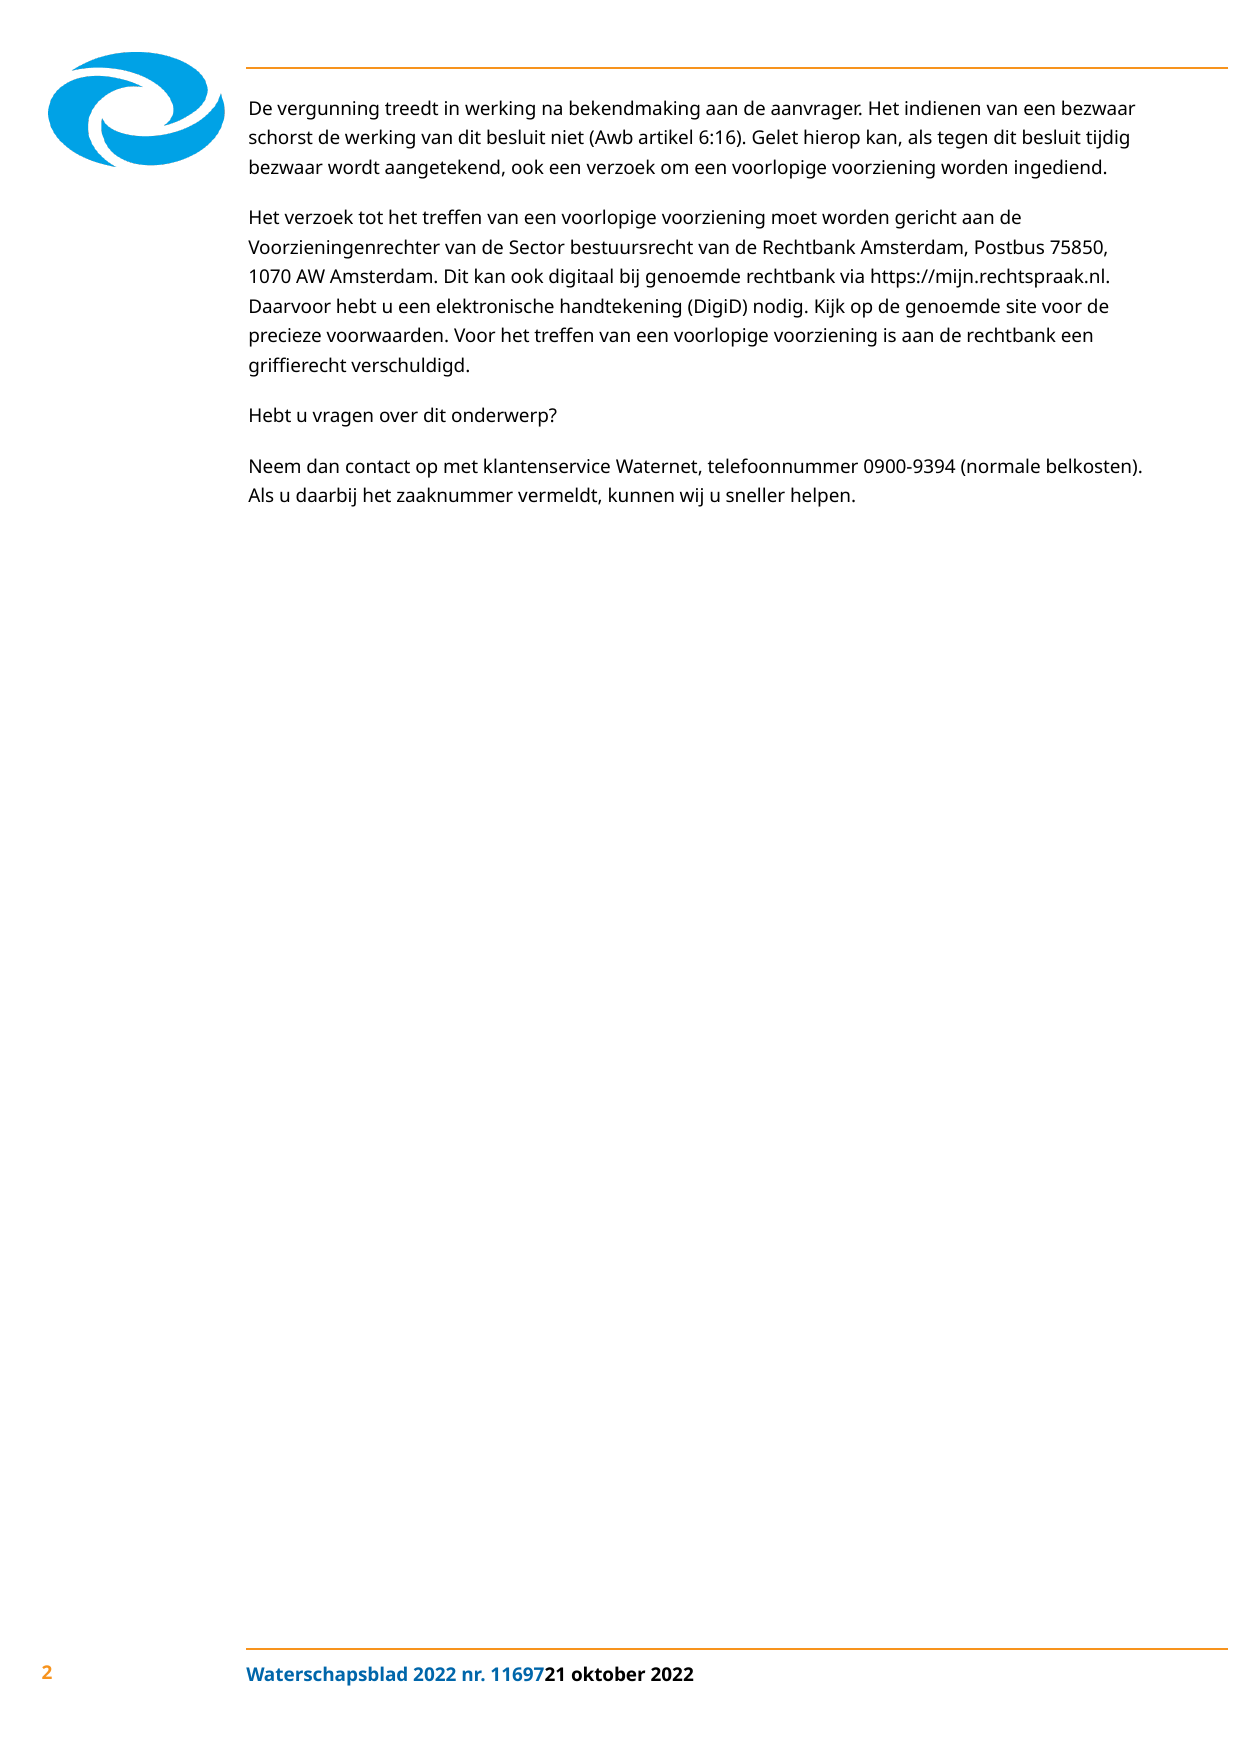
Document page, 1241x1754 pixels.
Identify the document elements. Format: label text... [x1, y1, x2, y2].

picture [41, 47, 231, 172]
text Hebt u vragen over dit onderwerp? [248, 403, 1152, 428]
text Het verzoek tot het treffen van een voorlopige voorziening moet worden gericht aan de Voorzieningenrechter van de Sector bestuursrecht van de Rechtbank Amsterdam, Postbus 75850, 1070 AW Amsterdam. Dit kan ook digitaal bij genoemde rechtbank via https://mijn.rechtspraak.nl. Daarvoor hebt u een elektronische handtekening (DigiD) nodig. Kijk op de genoemde site voor de precieze voorwaarden. Voor het treffen van een voorlopige voorziening is aan de rechtbank een griffierecht verschuldigd. [248, 204, 1152, 378]
text De vergunning treedt in werking na bekendmaking aan de aanvrager. Het indienen van een bezwaar schorst de werking van dit besluit niet (Awb artikel 6:16). Gelet hierop kan, als tegen dit besluit tijdig bezwaar wordt aangetekend, ook een verzoek om een voorlopige voorziening worden ingediend. [248, 95, 1152, 180]
text Neem dan contact op met klantenservice Waternet, telefoonnummer 0900-9394 (normale belkosten). Als u daarbij het zaaknummer vermeldt, kunnen wij u sneller helpen. [248, 453, 1152, 508]
